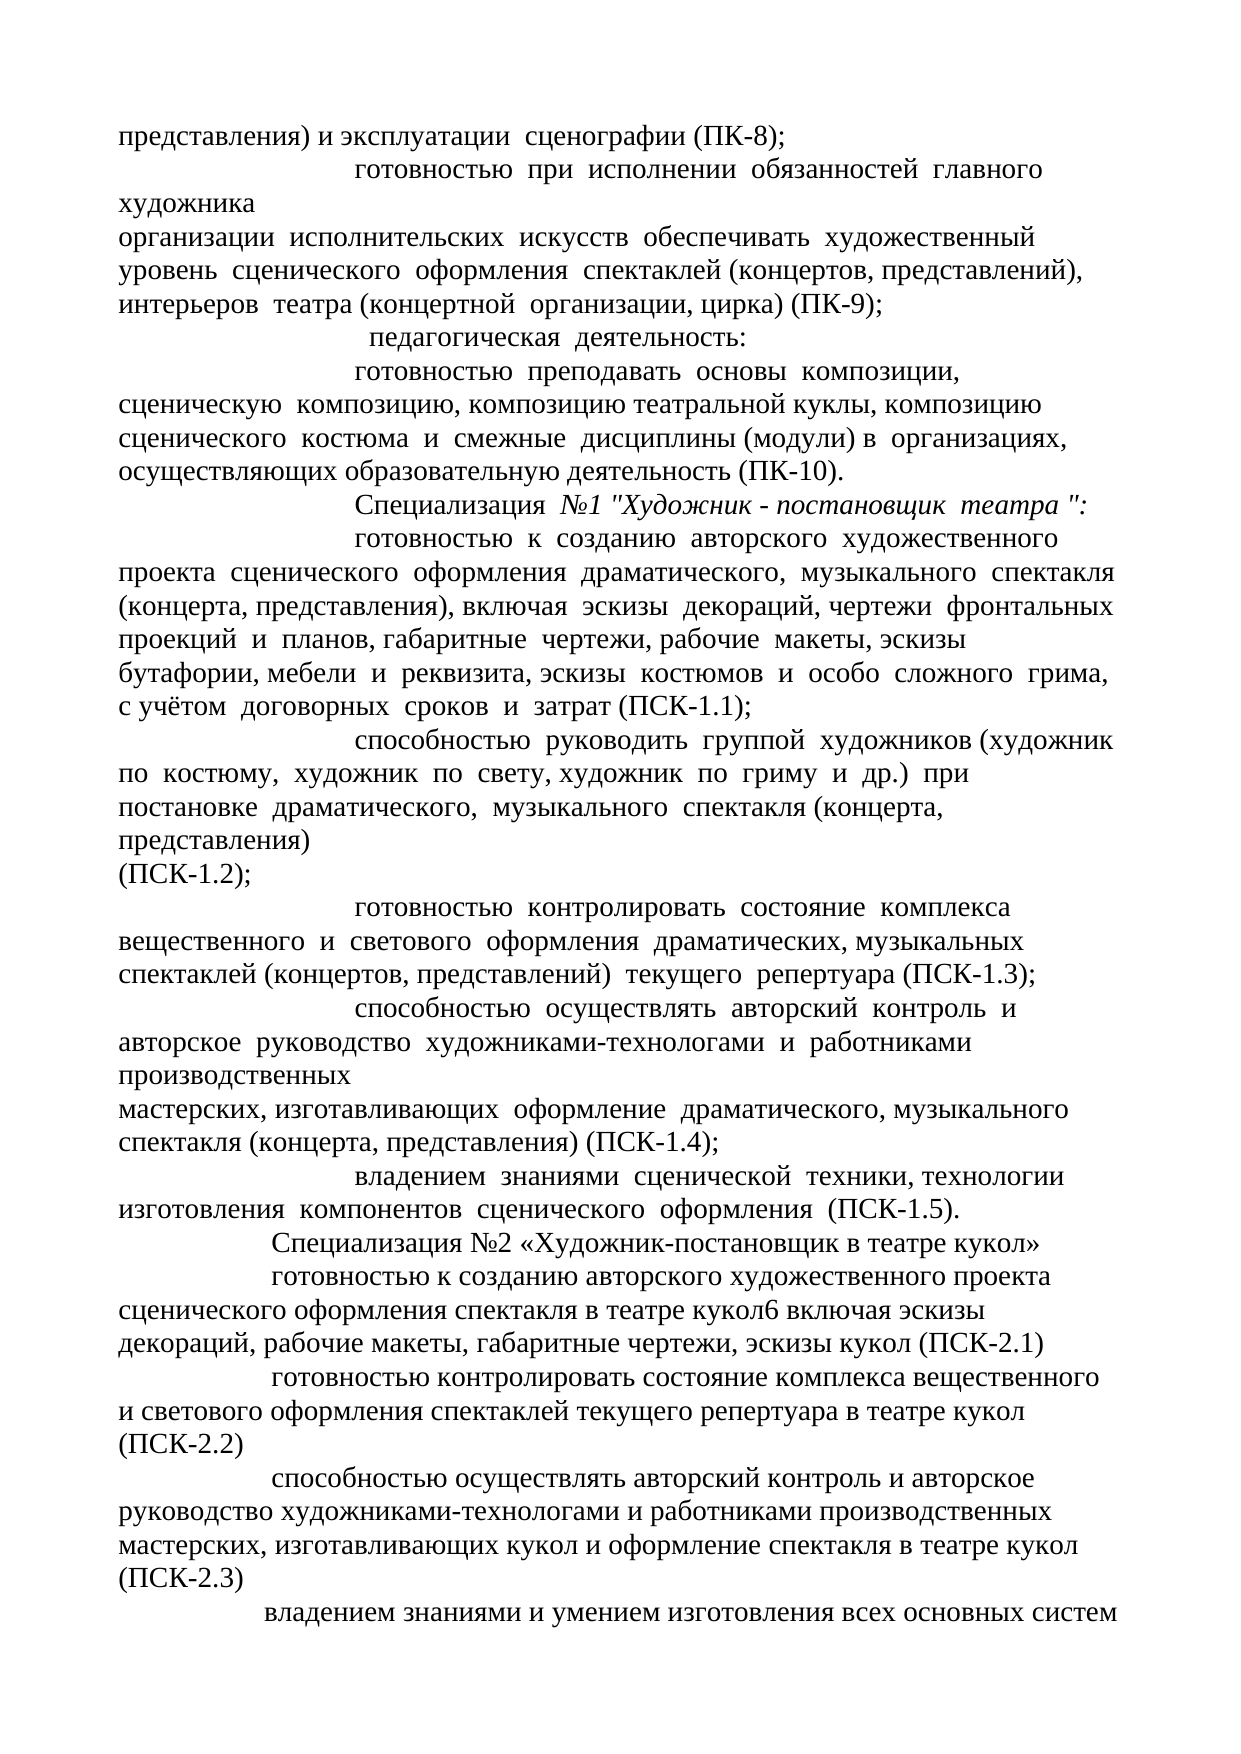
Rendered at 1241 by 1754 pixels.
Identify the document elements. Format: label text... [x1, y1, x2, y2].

text мастерских, изготавливающих оформление драматического, музыкального спектакля (концерта, представления) (ПСК-1.4); [118, 1091, 1122, 1158]
text готовностью контролировать состояние комплекса вещественного и светового оформления спектаклей текущего репертуара в театре кукол (ПСК-2.2) [118, 1359, 1122, 1460]
text интерьеров театра (концертной организации, цирка) (ПК-9); [118, 286, 1122, 319]
text Специализация №1 "Художник - постановщик театра ": [118, 487, 1122, 521]
text готовностью контролировать состояние комплекса вещественного и светового оформления драматических, музыкальных спектаклей (концертов, представлений) текущего репертуара (ПСК-1.3); [118, 889, 1122, 990]
text способностью руководить группой художников (художник по костюму, художник по свету, художник по гриму и др.) при постановке драматического, музыкального спектакля (концерта, представления) [118, 722, 1122, 856]
text организации исполнительских искусств обеспечивать художественный уровень сценического оформления спектаклей (концертов, представлений), [118, 219, 1122, 286]
text готовностью при исполнении обязанностей главного художника [118, 152, 1122, 219]
text готовностью к созданию авторского художественного проекта сценического оформления драматического, музыкального спектакля (концерта, представления), включая эскизы декораций, чертежи фронтальных проекций и планов, габаритные чертежи, рабочие макеты, эскизы бутафории, мебели и реквизита, эскизы костюмов и особо сложного грима, с учётом договорных сроков и затрат (ПСК-1.1); [118, 521, 1122, 722]
text Специализация №2 «Художник-постановщик в театре кукол» [118, 1225, 1122, 1258]
text педагогическая деятельность: [118, 319, 1122, 353]
text владением знаниями и умением изготовления всех основных систем [118, 1594, 1122, 1627]
text способностью осуществлять авторский контроль и авторское руководство художниками-технологами и работниками производственных [118, 990, 1122, 1091]
text готовностью к созданию авторского художественного проекта сценического оформления спектакля в театре кукол6 включая эскизы декораций, рабочие макеты, габаритные чертежи, эскизы кукол (ПСК-2.1) [118, 1258, 1122, 1359]
text способностью осуществлять авторский контроль и авторское руководство художниками-технологами и работниками производственных мастерских, изготавливающих кукол и оформление спектакля в театре кукол (ПСК-2.3) [118, 1460, 1122, 1594]
text представления) и эксплуатации сценографии (ПК-8); [118, 118, 1122, 152]
text (ПСК-1.2); [118, 856, 1122, 889]
text владением знаниями сценической техники, технологии изготовления компонентов сценического оформления (ПСК-1.5). [118, 1158, 1122, 1225]
text готовностью преподавать основы композиции, сценическую композицию, композицию театральной куклы, композицию сценического костюма и смежные дисциплины (модули) в организациях, осуществляющих образовательную деятельность (ПК-10). [118, 353, 1122, 487]
